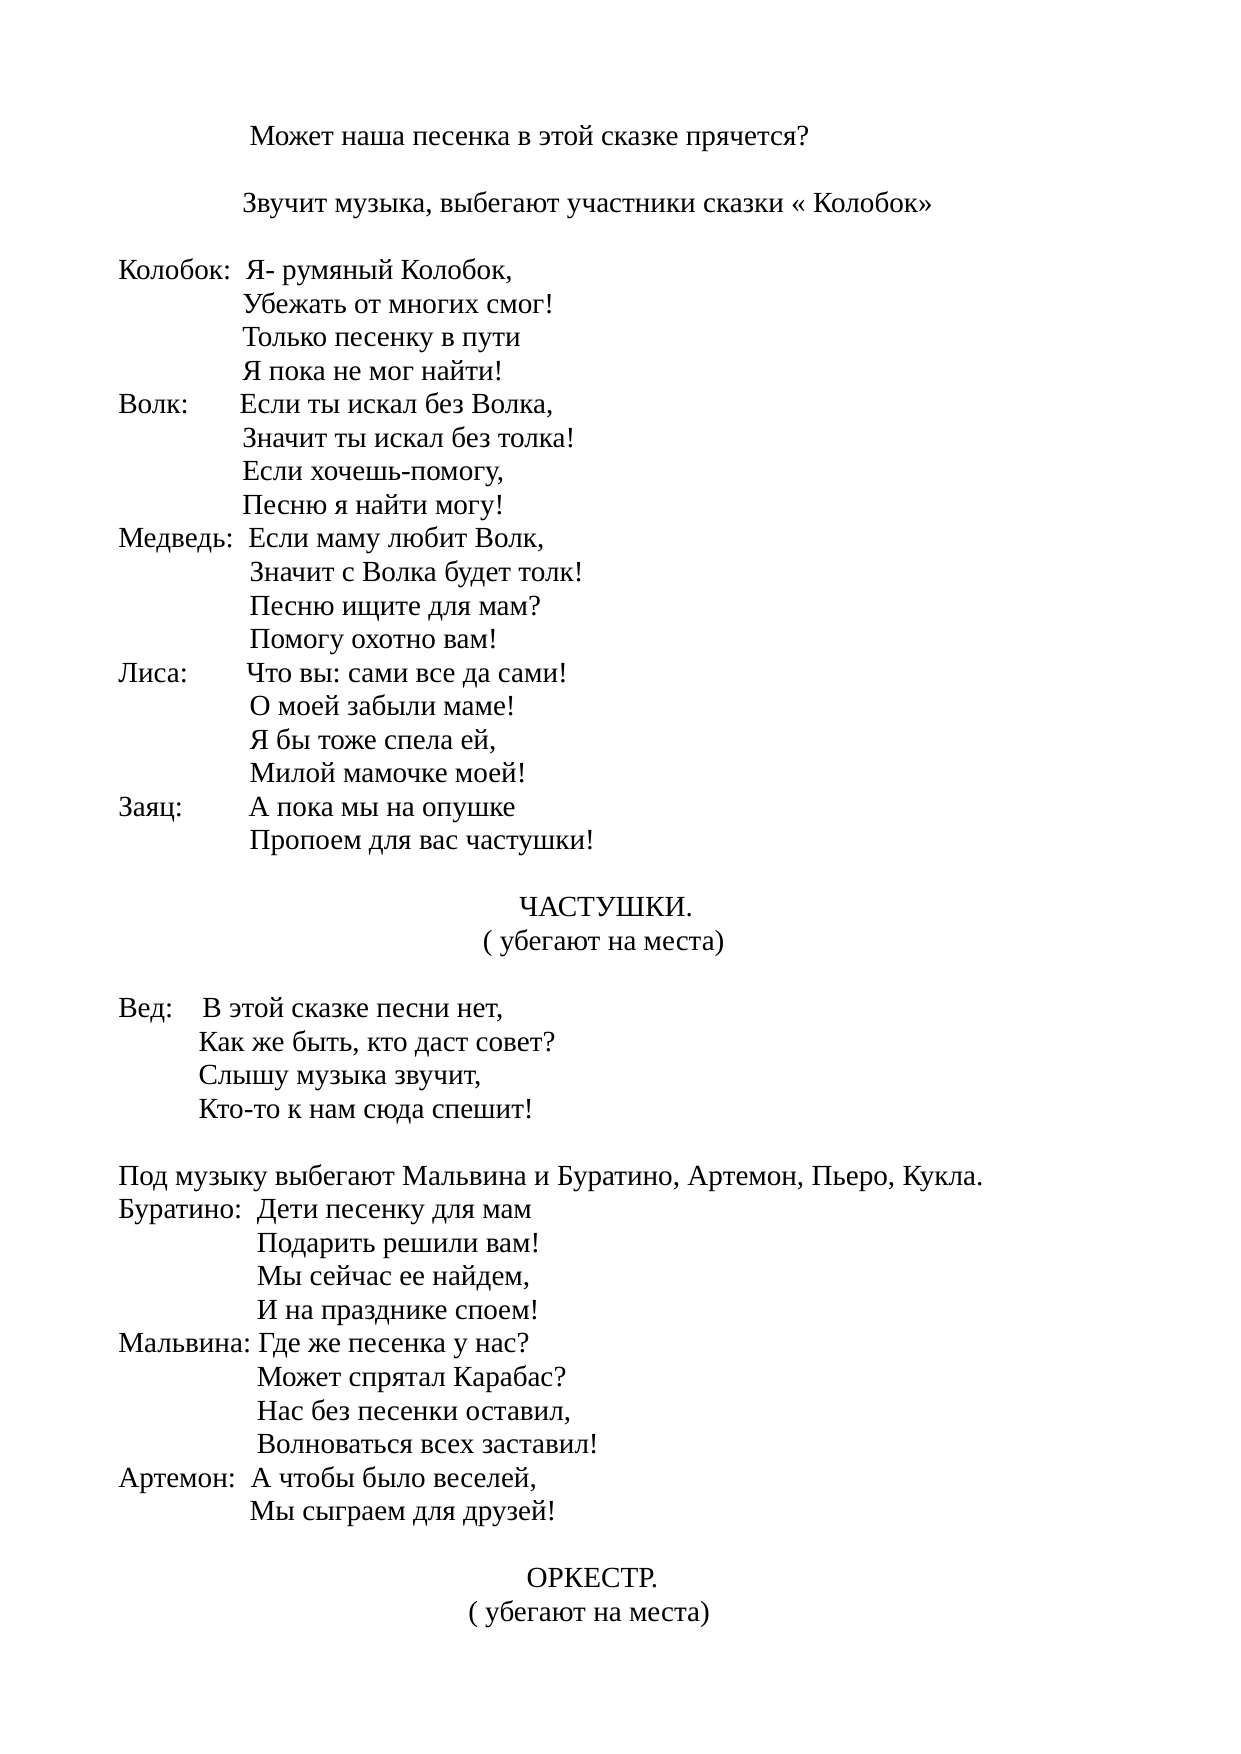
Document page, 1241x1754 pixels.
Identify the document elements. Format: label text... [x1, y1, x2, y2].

text Может спрятал Карабас? [118, 1359, 1122, 1393]
text Мы сыграем для друзей! [118, 1493, 1122, 1527]
text Мальвина: Где же песенка у нас? [118, 1326, 1122, 1359]
text Буратино: Дети песенку для мам [118, 1191, 1122, 1225]
text Убежать от многих смог! [118, 286, 1122, 319]
text Подарить решили вам! [118, 1225, 1122, 1258]
text Я бы тоже спела ей, [118, 722, 1122, 755]
text Волноваться всех заставил! [118, 1426, 1122, 1460]
text О моей забыли маме! [118, 688, 1122, 722]
text Артемон: А чтобы было веселей, [118, 1460, 1122, 1493]
text Значит с Волка будет толк! [118, 554, 1122, 588]
text Как же быть, кто даст совет? [118, 1024, 1122, 1057]
text Песню я найти могу! [118, 487, 1122, 521]
text Милой мамочке моей! [118, 755, 1122, 789]
text Вед: В этой сказке песни нет, [118, 990, 1122, 1024]
text Если хочешь-помогу, [118, 453, 1122, 487]
text ОРКЕСТР. [118, 1560, 1122, 1594]
text Нас без песенки оставил, [118, 1393, 1122, 1426]
text Лиса: Что вы: сами все да сами! [118, 655, 1122, 688]
text Песню ищите для мам? [118, 588, 1122, 621]
text И на празднике споем! [118, 1292, 1122, 1326]
text Кто-то к нам сюда спешит! [118, 1091, 1122, 1124]
text Колобок: Я- румяный Колобок, [118, 252, 1122, 286]
text Под музыку выбегают Мальвина и Буратино, Артемон, Пьеро, Кукла. [118, 1158, 1122, 1191]
text Звучит музыка, выбегают участники сказки « Колобок» [118, 185, 1122, 219]
text Волк: Если ты искал без Волка, [118, 386, 1122, 420]
text ( убегают на места) [118, 923, 1122, 957]
text Значит ты искал без толка! [118, 420, 1122, 453]
text Пропоем для вас частушки! [118, 822, 1122, 856]
text ( убегают на места) [118, 1594, 1122, 1627]
text Медведь: Если маму любит Волк, [118, 521, 1122, 554]
text ЧАСТУШКИ. [118, 889, 1122, 923]
text Может наша песенка в этой сказке прячется? [118, 118, 1122, 152]
text Только песенку в пути Я пока не мог найти! [118, 319, 1122, 386]
text Помогу охотно вам! [118, 621, 1122, 655]
text Мы сейчас ее найдем, [118, 1258, 1122, 1292]
text Слышу музыка звучит, [118, 1057, 1122, 1091]
text Заяц: А пока мы на опушке [118, 789, 1122, 822]
